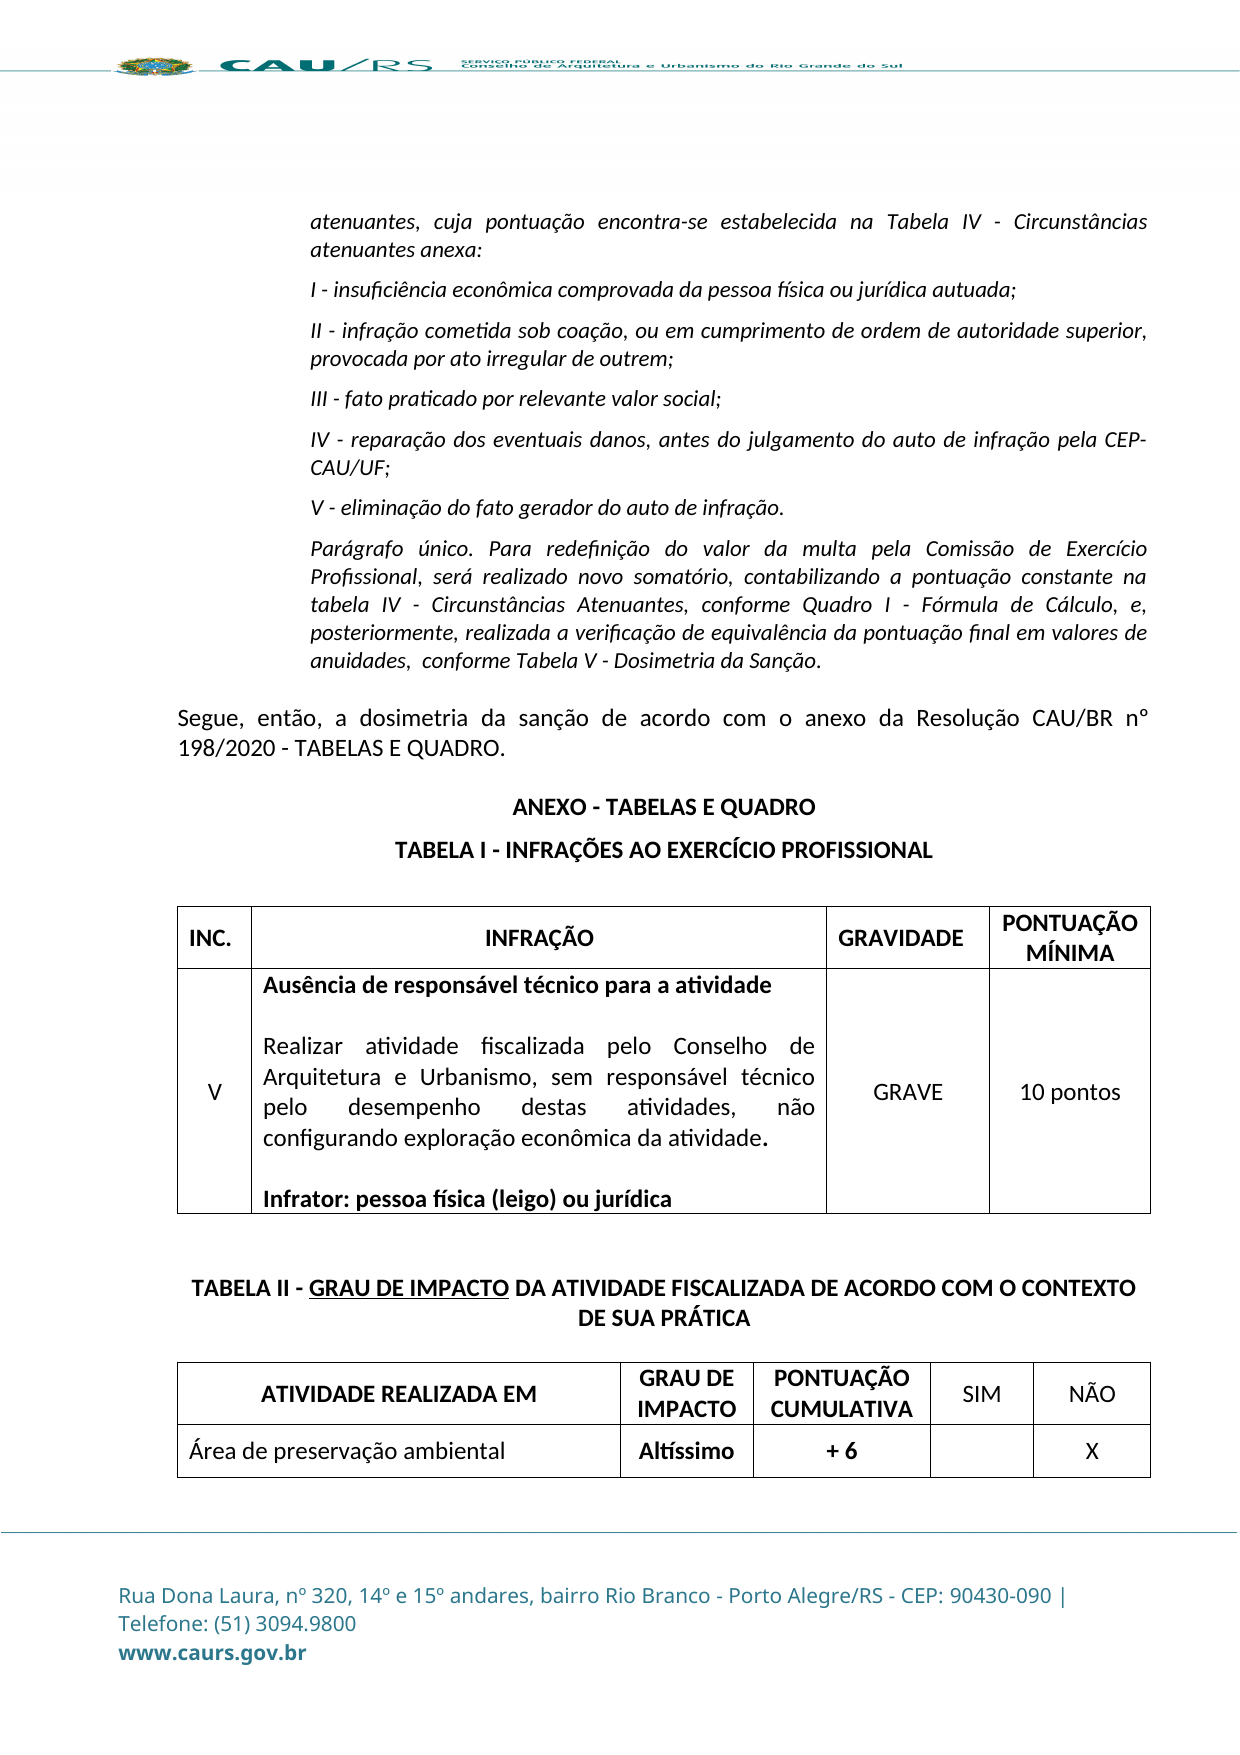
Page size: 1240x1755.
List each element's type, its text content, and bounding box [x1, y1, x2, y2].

table_header NÃO [1034, 1363, 1150, 1424]
text II - infração cometida sob coação, ou em cumprimento de ordem de autoridade superior, provocada por ato irregular de outrem; [310, 316, 1151, 372]
table_cell V [178, 969, 251, 1213]
text TABELA II - GRAU DE IMPACTO DA ATIVIDADE FISCALIZADA DE ACORDO COM O CONTEXTO DE SUA PRÁTICA [177, 1272, 1151, 1333]
text Parágrafo único. Para redefinição do valor da multa pela Comissão de Exercício Profissional, será realizado novo somatório, contabilizando a pontuação constante na tabela IV - Circunstâncias Atenuantes, conforme Quadro I - Fórmula de Cálculo, e, posteriormente, realizada a verificação de equivalência da pontuação final em valores de anuidades, conforme Tabela V - Dosimetria da Sanção. [310, 534, 1151, 674]
table_header GRAVIDADE [827, 907, 989, 968]
table_cell 10 pontos [990, 969, 1150, 1213]
table_header PONTUAÇÃO CUMULATIVA [754, 1363, 930, 1424]
table_cell [931, 1425, 1033, 1477]
table_header ATIVIDADE REALIZADA EM [178, 1363, 620, 1424]
table_header PONTUAÇÃO MÍNIMA [990, 907, 1150, 968]
table_header INFRAÇÃO [252, 907, 826, 968]
text atenuantes, cuja pontuação encontra-se estabelecida na Tabela IV - Circunstâncias atenuantes anexa: [310, 207, 1151, 263]
table_header GRAU DE IMPACTO [621, 1363, 753, 1424]
table_cell Altíssimo [621, 1425, 753, 1477]
table_header INC. [178, 907, 251, 968]
table_cell Área de preservação ambiental [178, 1425, 620, 1477]
text V - eliminação do fato gerador do auto de infração. [310, 493, 1151, 521]
table_cell + 6 [754, 1425, 930, 1477]
table_cell GRAVE [827, 969, 989, 1213]
text IV - reparação dos eventuais danos, antes do julgamento do auto de infração pela CEP-CAU/UF; [310, 425, 1151, 481]
text TABELA I - INFRAÇÕES AO EXERCÍCIO PROFISSIONAL [177, 834, 1151, 865]
text ANEXO - TABELAS E QUADRO [177, 791, 1151, 822]
text III - fato praticado por relevante valor social; [310, 384, 1151, 412]
text I - insuficiência econômica comprovada da pessoa física ou jurídica autuada; [310, 275, 1151, 303]
text Segue, então, a dosimetria da sanção de acordo com o anexo da Resolução CAU/BR nº 198/2020 - TABELAS E QUADRO. [177, 702, 1151, 763]
table_cell X [1034, 1425, 1150, 1477]
table_cell Ausência de responsável técnico para a atividade Realizar atividade fiscalizada pelo Conselho de Arquitetura e Urbanismo, sem responsável técnico pelo desempenho destas atividades, não configurando exploração econômica da atividade. Infrator: pessoa física (leigo) ou jurídica [252, 969, 826, 1213]
table_header SIM [931, 1363, 1033, 1424]
